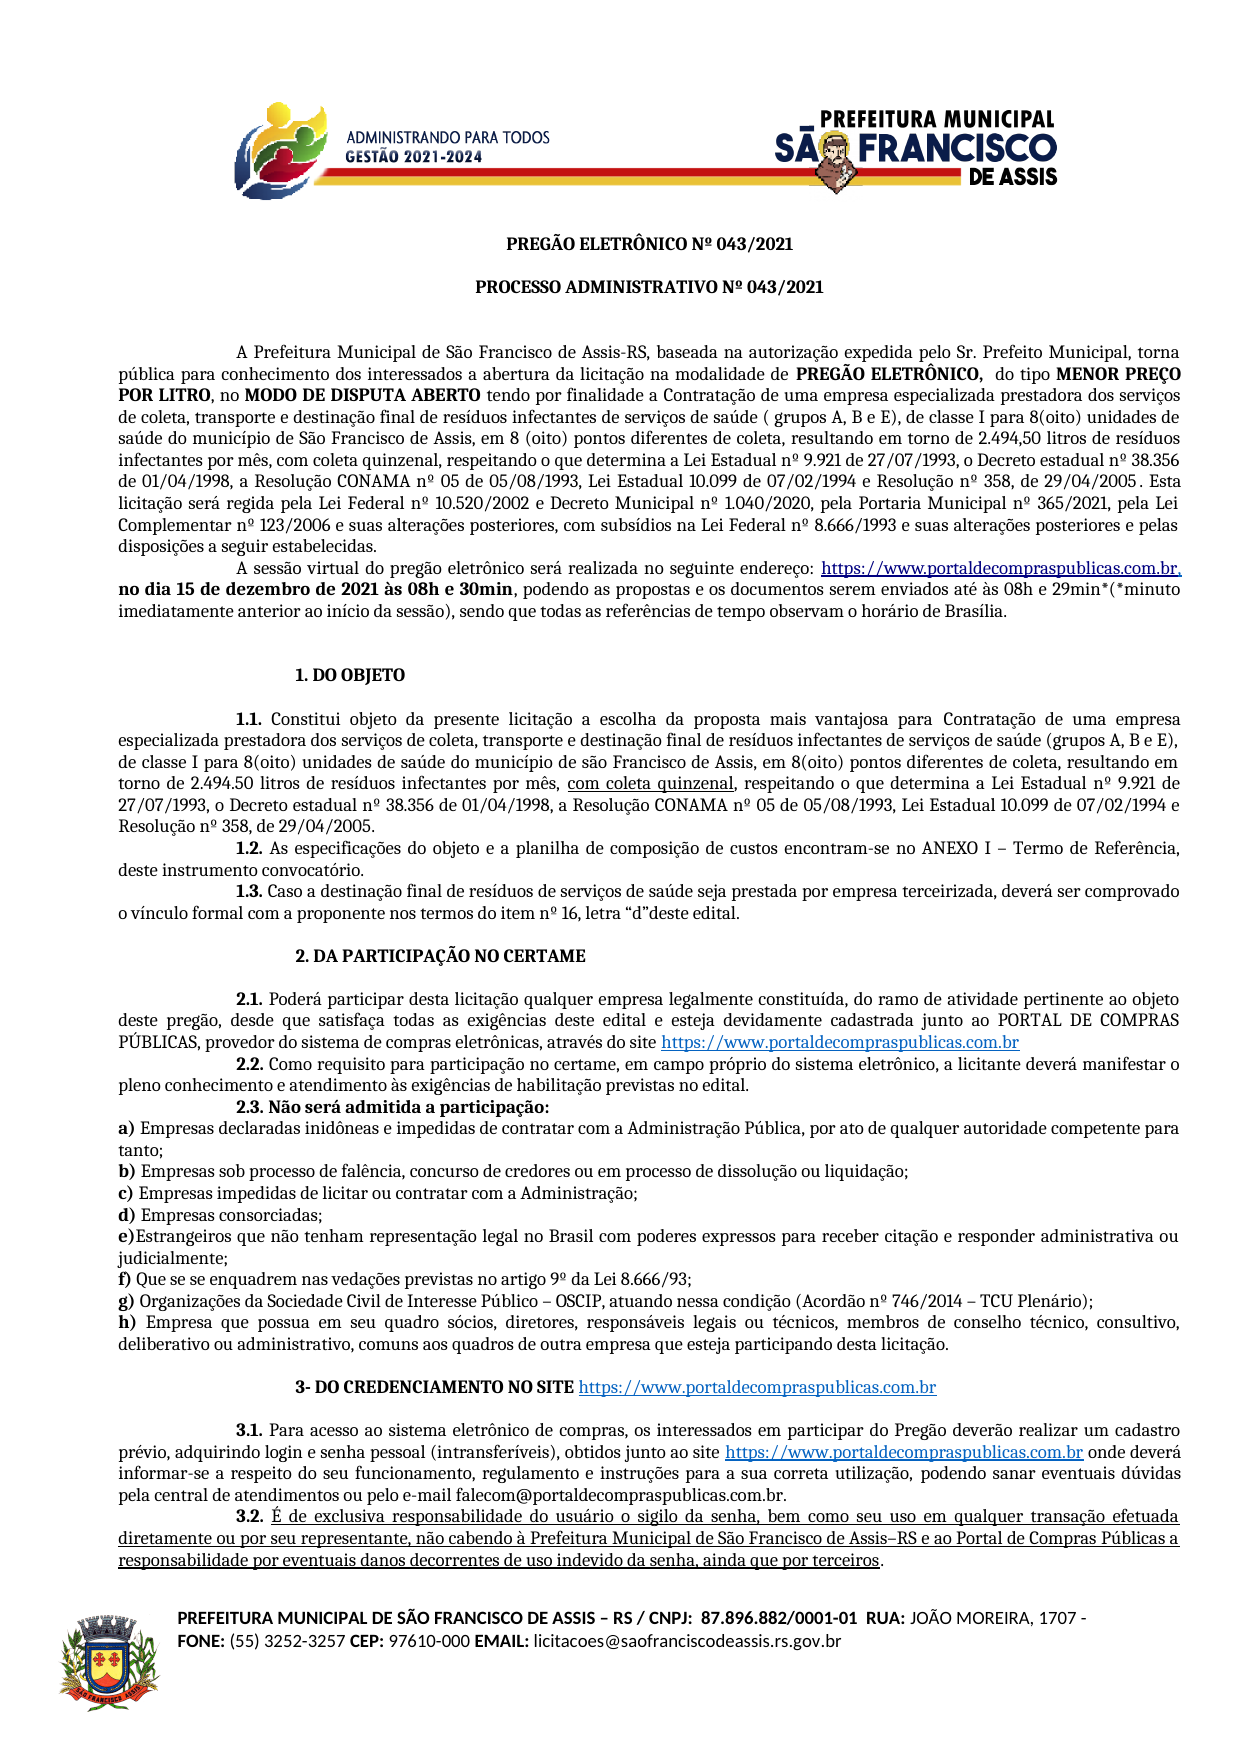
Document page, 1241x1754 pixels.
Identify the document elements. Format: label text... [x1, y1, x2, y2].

text 2. DA PARTICIPAÇÃO NO CERTAME [118, 945, 1181, 967]
text a) Empresas declaradas inidôneas e impedidas de contratar com a Administração Pública, por ato de qualquer autoridade competente para tanto; [118, 1118, 1181, 1161]
text b) Empresas sob processo de falência, concurso de credores ou em processo de dissolução ou liquidação; [118, 1161, 1181, 1182]
text 3.1. Para acesso ao sistema eletrônico de compras, os interessados em participar do Pregão deverão realizar um cadastro prévio, adquirindo login e senha pessoal (intransferíveis), obtidos junto ao site https://www.portaldecompraspublicas.com.br onde deverá informar-se a respeito do seu funcionamento, regulamento e instruções para a sua correta utilização, podendo sanar eventuais dúvidas pela central de atendimentos ou pelo e-mail falecom@portaldecompraspublicas.com.br. [118, 1420, 1181, 1506]
text PROCESSO ADMINISTRATIVO Nº 043/2021 [118, 277, 1181, 298]
text c) Empresas impedidas de licitar ou contratar com a Administração; [118, 1182, 1181, 1204]
text PREGÃO ELETRÔNICO Nº 043/2021 [118, 234, 1181, 255]
text 2.2. Como requisito para participação no certame, em campo próprio do sistema eletrônico, a licitante deverá manifestar o pleno conhecimento e atendimento às exigências de habilitação previstas no edital. [118, 1053, 1181, 1096]
text 3.2. É de exclusiva responsabilidade do usuário o sigilo da senha, bem como seu uso em qualquer transação efetuada diretamente ou por seu representante, não cabendo à Prefeitura Municipal de São Francisco de Assis–RS e ao Portal de Compras Públicas a responsabilidade por eventuais danos decorrentes de uso indevido da senha, ainda que por terceiros. [118, 1506, 1181, 1571]
text g) Organizações da Sociedade Civil de Interesse Público – OSCIP, atuando nessa condição (Acordão nº 746/2014 – TCU Plenário); [118, 1290, 1181, 1312]
text 1.2. As especificações do objeto e a planilha de composição de custos encontram-se no ANEXO I – Termo de Referência, deste instrumento convocatório. [118, 837, 1181, 881]
text 1.3. Caso a destinação final de resíduos de serviços de saúde seja prestada por empresa terceirizada, deverá ser comprovado o vínculo formal com a proponente nos termos do item nº 16, letra “d”deste edital. [118, 881, 1181, 924]
text A sessão virtual do pregão eletrônico será realizada no seguinte endereço: https://www.portaldecompraspublicas.com.br, no dia 15 de dezembro de 2021 às 08h e 30min, podendo as propostas e os documentos serem enviados até às 08h e 29min*(*minuto imediatamente anterior ao início da sessão), sendo que todas as referências de tempo observam o horário de Brasília. [118, 557, 1181, 622]
text h) Empresa que possua em seu quadro sócios, diretores, responsáveis legais ou técnicos, membros de conselho técnico, consultivo, deliberativo ou administrativo, comuns aos quadros de outra empresa que esteja participando desta licitação. [118, 1312, 1181, 1355]
text f) Que se se enquadrem nas vedações previstas no artigo 9º da Lei 8.666/93; [118, 1269, 1181, 1290]
text A Prefeitura Municipal de São Francisco de Assis-RS, baseada na autorização expedida pelo Sr. Prefeito Municipal, torna pública para conhecimento dos interessados a abertura da licitação na modalidade de PREGÃO ELETRÔNICO, do tipo MENOR PREÇO POR LITRO, no MODO DE DISPUTA ABERTO tendo por finalidade a Contratação de uma empresa especializada prestadora dos serviços de coleta, transporte e destinação final de resíduos infectantes de serviços de saúde ( grupos A, B e E), de classe I para 8(oito) unidades de saúde do município de São Francisco de Assis, em 8 (oito) pontos diferentes de coleta, resultando em torno de 2.494,50 litros de resíduos infectantes por mês, com coleta quinzenal, respeitando o que determina a Lei Estadual nº 9.921 de 27/07/1993, o Decreto estadual nº 38.356 de 01/04/1998, a Resolução CONAMA nº 05 de 05/08/1993, Lei Estadual 10.099 de 07/02/1994 e Resolução nº 358, de 29/04/2005. Esta licitação será regida pela Lei Federal nº 10.520/2002 e Decreto Municipal nº 1.040/2020, pela Portaria Municipal nº 365/2021, pela Lei Complementar nº 123/2006 e suas alterações posteriores, com subsídios na Lei Federal nº 8.666/1993 e suas alterações posteriores e pelas disposições a seguir estabelecidas. [118, 342, 1181, 557]
text 1. DO OBJETO [118, 665, 1181, 687]
text d) Empresas consorciadas; [118, 1204, 1181, 1226]
text 3- DO CREDENCIAMENTO NO SITE https://www.portaldecompraspublicas.com.br [118, 1377, 1181, 1398]
text 1.1. Constitui objeto da presente licitação a escolha da proposta mais vantajosa para Contratação de uma empresa especializada prestadora dos serviços de coleta, transporte e destinação final de resíduos infectantes de serviços de saúde (grupos A, B e E), de classe I para 8(oito) unidades de saúde do município de são Francisco de Assis, em 8(oito) pontos diferentes de coleta, resultando em torno de 2.494.50 litros de resíduos infectantes por mês, com coleta quinzenal, respeitando o que determina a Lei Estadual nº 9.921 de 27/07/1993, o Decreto estadual nº 38.356 de 01/04/1998, a Resolução CONAMA nº 05 de 05/08/1993, Lei Estadual 10.099 de 07/02/1994 e Resolução nº 358, de 29/04/2005. [118, 708, 1181, 837]
text e)Estrangeiros que não tenham representação legal no Brasil com poderes expressos para receber citação e responder administrativa ou judicialmente; [118, 1226, 1181, 1269]
text 2.3. Não será admitida a participação: [118, 1096, 1181, 1118]
text 2.1. Poderá participar desta licitação qualquer empresa legalmente constituída, do ramo de atividade pertinente ao objeto deste pregão, desde que satisfaça todas as exigências deste edital e esteja devidamente cadastrada junto ao PORTAL DE COMPRAS PÚBLICAS, provedor do sistema de compras eletrônicas, através do site https://www.portaldecompraspublicas.com.br [118, 988, 1181, 1053]
